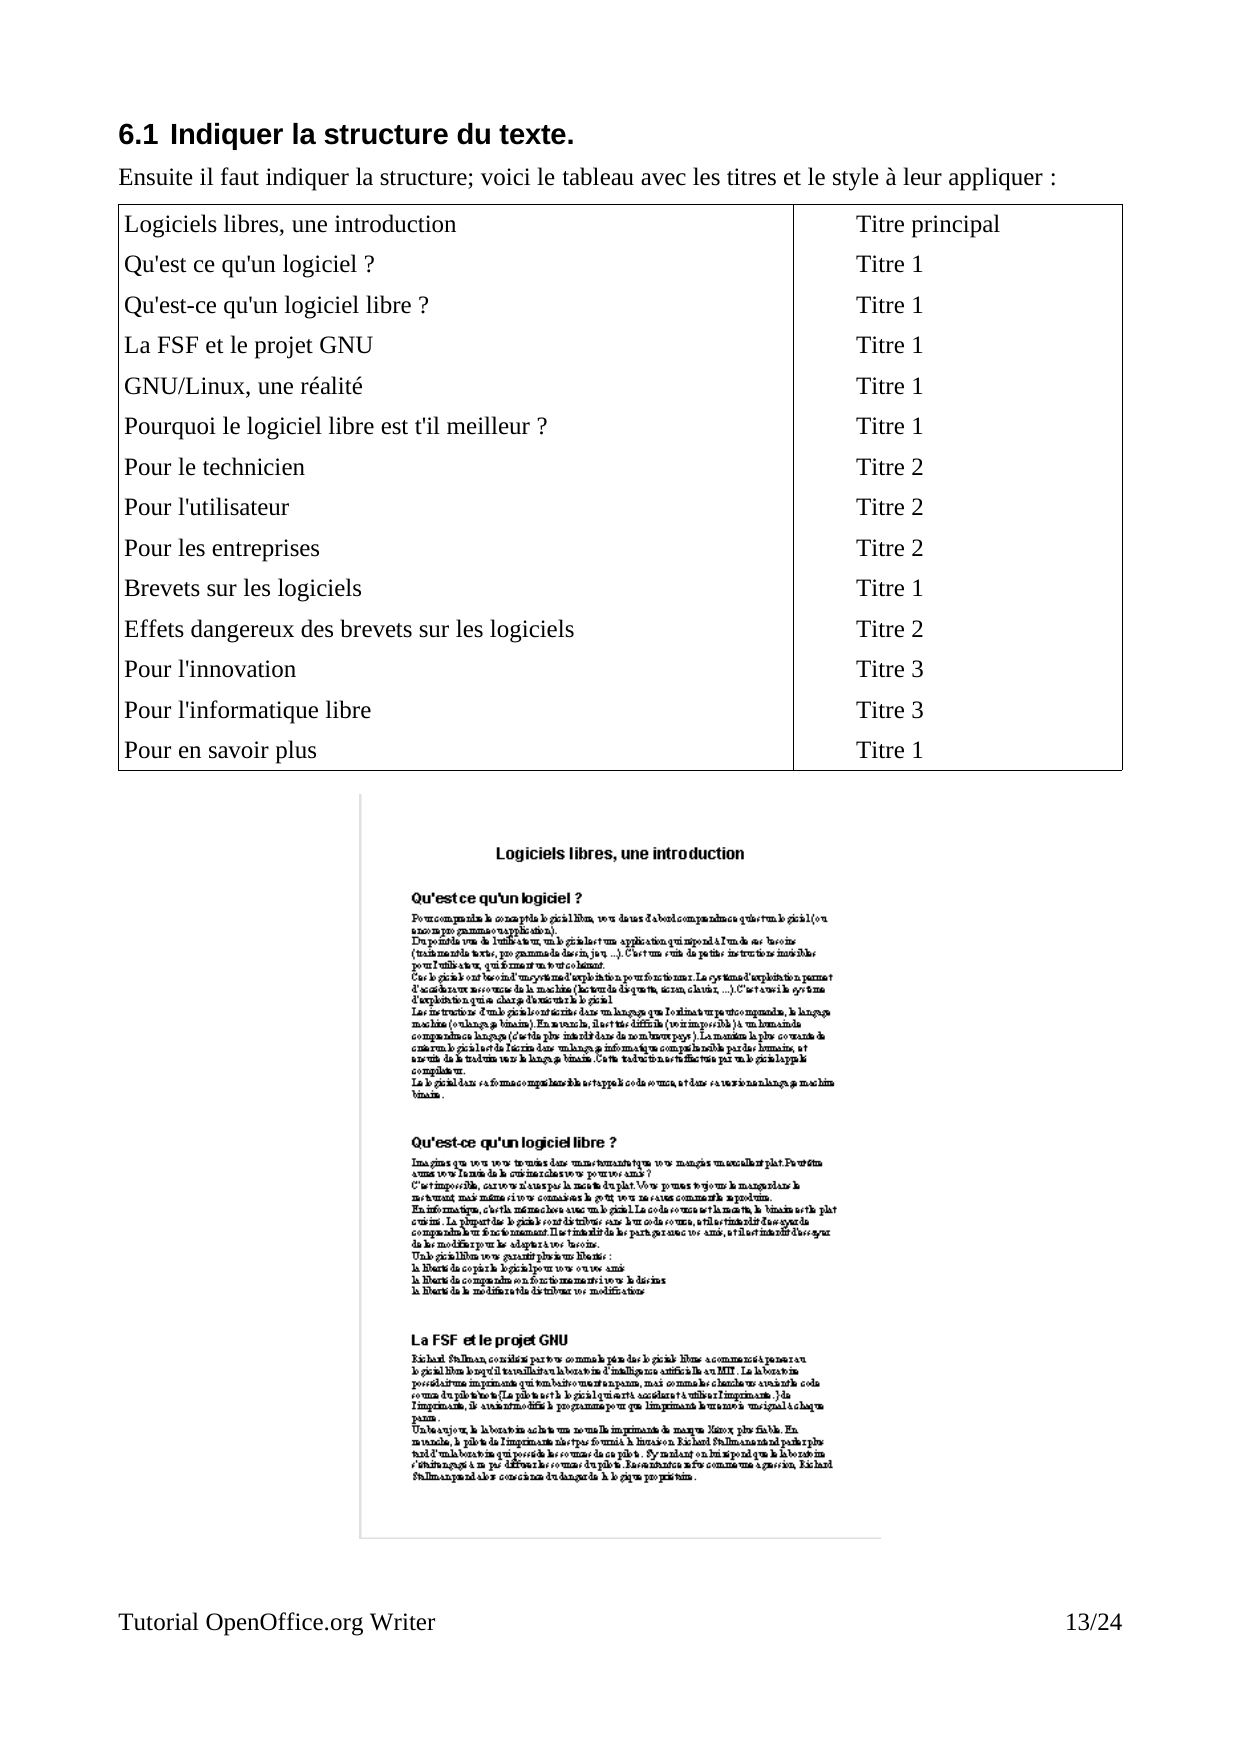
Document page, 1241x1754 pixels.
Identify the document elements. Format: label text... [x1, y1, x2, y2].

table_header Logiciels libres, une introduction Qu'est ce qu'un logiciel ? Qu'est-ce qu'un logiciel libre ? La FSF et le projet GNU GNU/Linux, une réalité Pourquoi le logiciel libre est t'il meilleur ? Pour le technicien Pour l'utilisateur Pour les entreprises Brevets sur les logiciels Effets dangereux des brevets sur les logiciels Pour l'innovation Pour l'informatique libre Pour en savoir plus [119, 205, 793, 770]
table_header Titre principal Titre 1 Titre 1 Titre 1 Titre 1 Titre 1 Titre 2 Titre 2 Titre 2 Titre 1 Titre 2 Titre 3 Titre 3 Titre 1 [794, 205, 1122, 770]
text Ensuite il faut indiquer la structure; voici le tableau avec les titres et le style à leur appliquer : [118, 163, 1122, 191]
subtitle Indiquer la structure du texte. [118, 118, 1122, 151]
picture [359, 794, 882, 1539]
